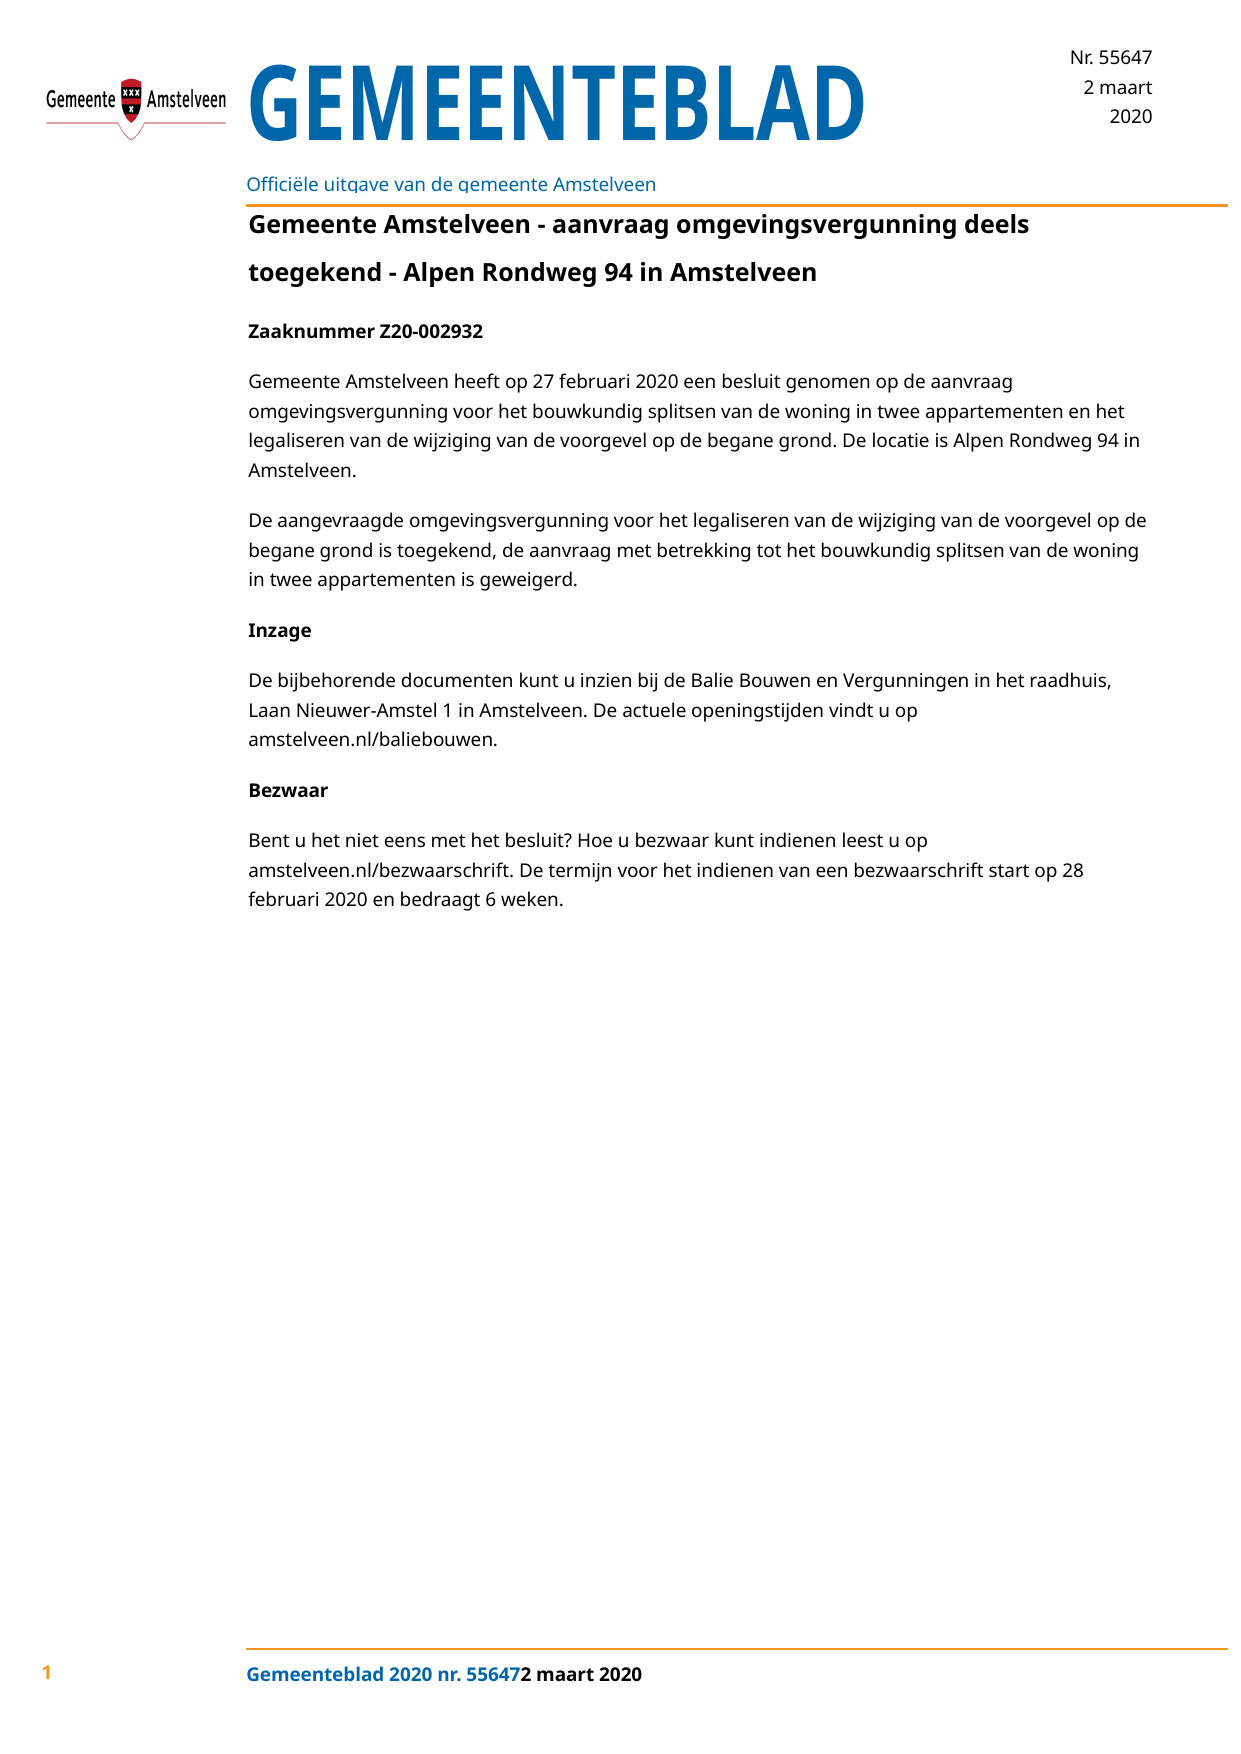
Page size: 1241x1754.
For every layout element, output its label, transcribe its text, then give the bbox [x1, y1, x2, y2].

text Bent u het niet eens met het besluit? Hoe u bezwaar kunt indienen leest u op amstelveen.nl/bezwaarschrift. De termijn voor het indienen van een bezwaarschrift start op 28 februari 2020 en bedraagt 6 weken. [248, 827, 1152, 912]
text De bijbehorende documenten kunt u inzien bij de Balie Bouwen en Vergunningen in het raadhuis, Laan Nieuwer-Amstel 1 in Amstelveen. De actuele openingstijden vindt u op amstelveen.nl/baliebouwen. [248, 667, 1152, 752]
text Gemeente Amstelveen - aanvraag omgevingsvergunning deels toegekend - Alpen Rondweg 94 in Amstelveen [248, 207, 1152, 288]
picture [41, 47, 231, 172]
text Inzage [248, 617, 1152, 643]
text Bezwaar [248, 777, 1152, 803]
text Zaaknummer Z20-002932 [248, 318, 1152, 344]
text De aangevraagde omgevingsvergunning voor het legaliseren van de wijziging van de voorgevel op de begane grond is toegekend, de aanvraag met betrekking tot het bouwkundig splitsen van de woning in twee appartementen is geweigerd. [248, 507, 1152, 592]
text Gemeente Amstelveen heeft op 27 februari 2020 een besluit genomen op de aanvraag omgevingsvergunning voor het bouwkundig splitsen van de woning in twee appartementen en het legaliseren van de wijziging van de voorgevel op de begane grond. De locatie is Alpen Rondweg 94 in Amstelveen. [248, 368, 1152, 483]
